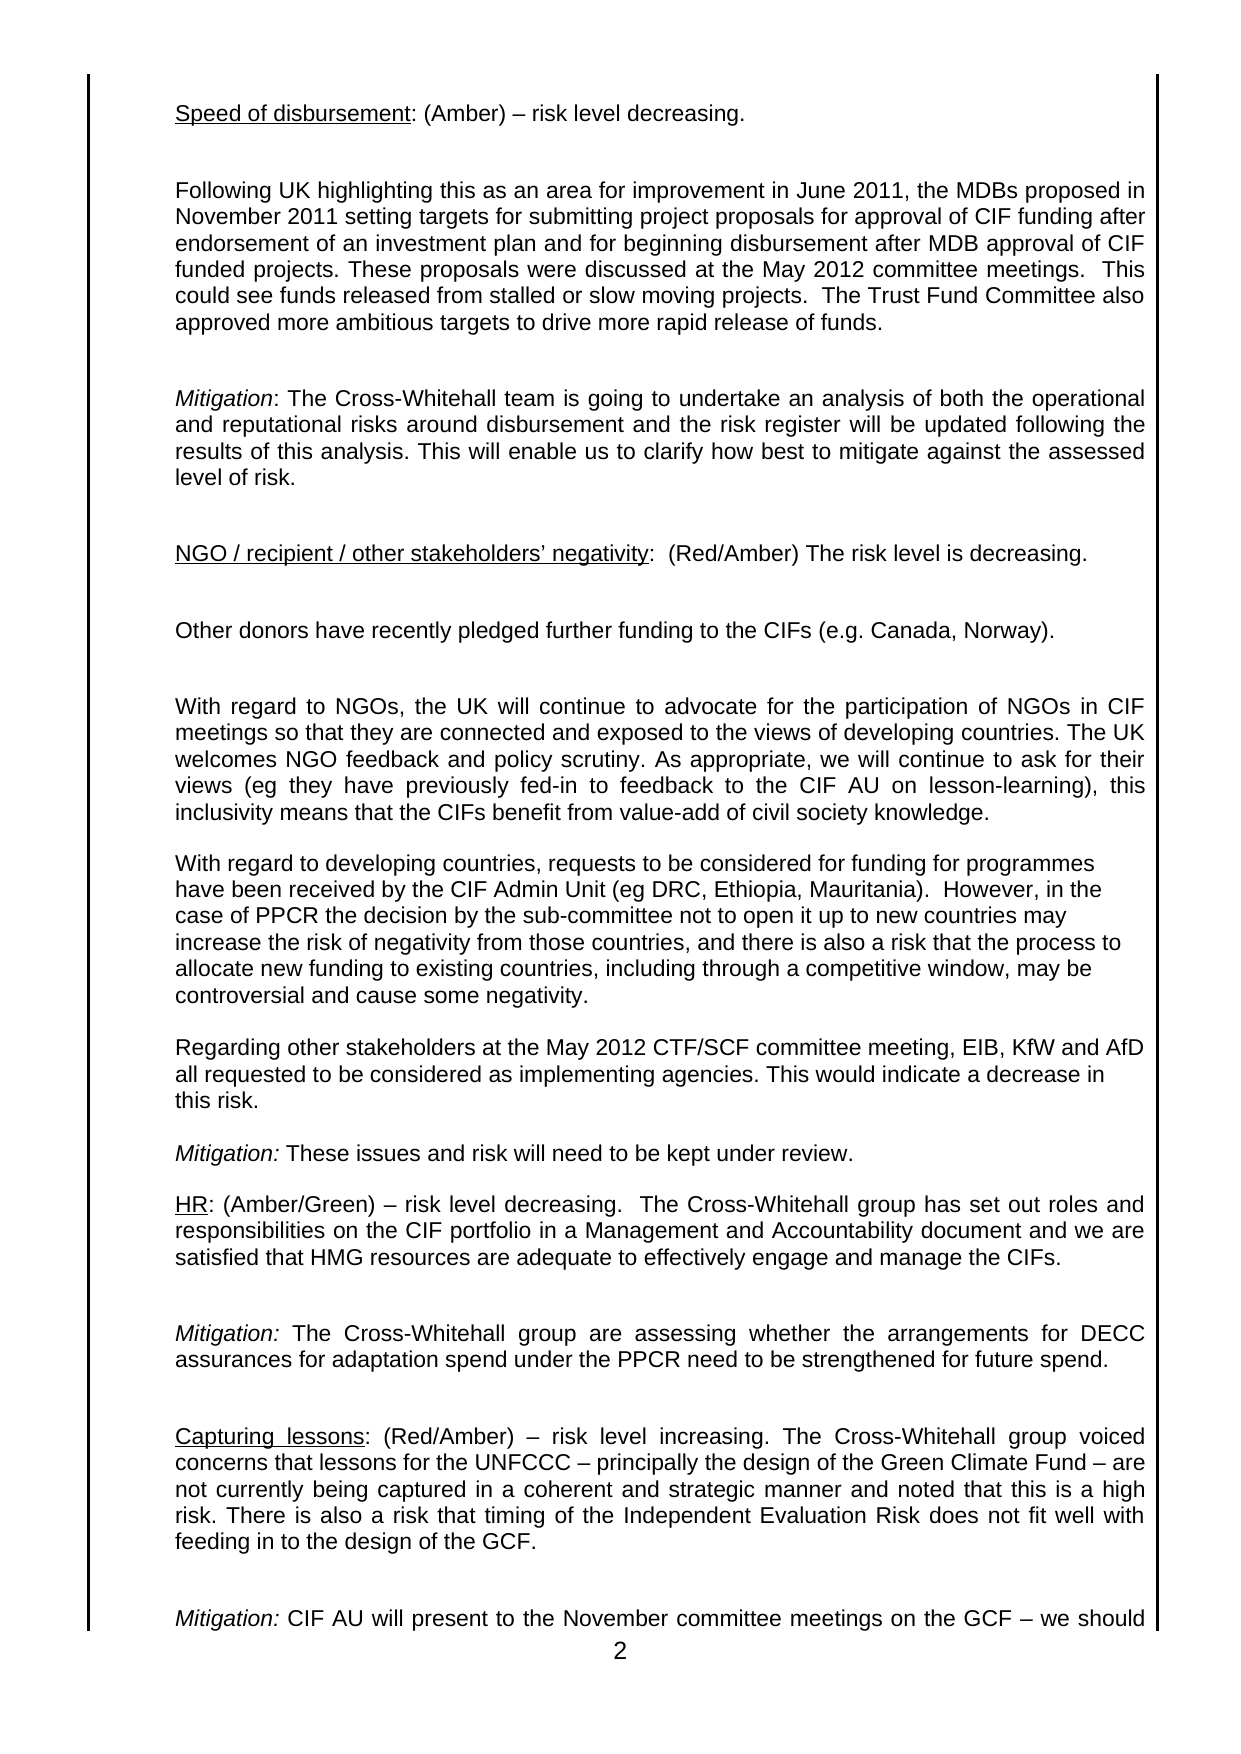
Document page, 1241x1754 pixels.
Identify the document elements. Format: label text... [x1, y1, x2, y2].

table_cell Speed of disbursement: (Amber) – risk level decreasing. Following UK highlighting this as an area for improvement in June 2011, the MDBs proposed in November 2011 setting targets for submitting project proposals for approval of CIF funding after endorsement of an investment plan and for beginning disbursement after MDB approval of CIF funded projects. These proposals were discussed at the May 2012 committee meetings. This could see funds released from stalled or slow moving projects. The Trust Fund Committee also approved more ambitious targets to drive more rapid release of funds. Mitigation: The Cross-Whitehall team is going to undertake an analysis of both the operational and reputational risks around disbursement and the risk register will be updated following the results of this analysis. This will enable us to clarify how best to mitigate against the assessed level of risk. NGO / recipient / other stakeholders’ negativity: (Red/Amber) The risk level is decreasing. Other donors have recently pledged further funding to the CIFs (e.g. Canada, Norway). With regard to NGOs, the UK will continue to advocate for the participation of NGOs in CIF meetings so that they are connected and exposed to the views of developing countries. The UK welcomes NGO feedback and policy scrutiny. As appropriate, we will continue to ask for their views (eg they have previously fed-in to feedback to the CIF AU on lesson-learning), this inclusivity means that the CIFs benefit from value-add of civil society knowledge. With regard to developing countries, requests to be considered for funding for programmes have been received by the CIF Admin Unit (eg DRC, Ethiopia, Mauritania). However, in the case of PPCR the decision by the sub-committee not to open it up to new countries may increase the risk of negativity from those countries, and there is also a risk that the process to allocate new funding to existing countries, including through a competitive window, may be controversial and cause some negativity. Regarding other stakeholders at the May 2012 CTF/SCF committee meeting, EIB, KfW and AfD all requested to be considered as implementing agencies. This would indicate a decrease in this risk. Mitigation: These issues and risk will need to be kept under review. HR: (Amber/Green) – risk level decreasing. The Cross-Whitehall group has set out roles and responsibilities on the CIF portfolio in a Management and Accountability document and we are satisfied that HMG resources are adequate to effectively engage and manage the CIFs. Mitigation: The Cross-Whitehall group are assessing whether the arrangements for DECC assurances for adaptation spend under the PPCR need to be strengthened for future spend. Capturing lessons: (Red/Amber) – risk level increasing. The Cross-Whitehall group voiced concerns that lessons for the UNFCCC – principally the design of the Green Climate Fund – are not currently being captured in a coherent and strategic manner and noted that this is a high risk. There is also a risk that timing of the Independent Evaluation Risk does not fit well with feeding in to the design of the GCF. Mitigation: CIF AU will present to the November committee meetings on the GCF – we should [90, 74, 1156, 1631]
